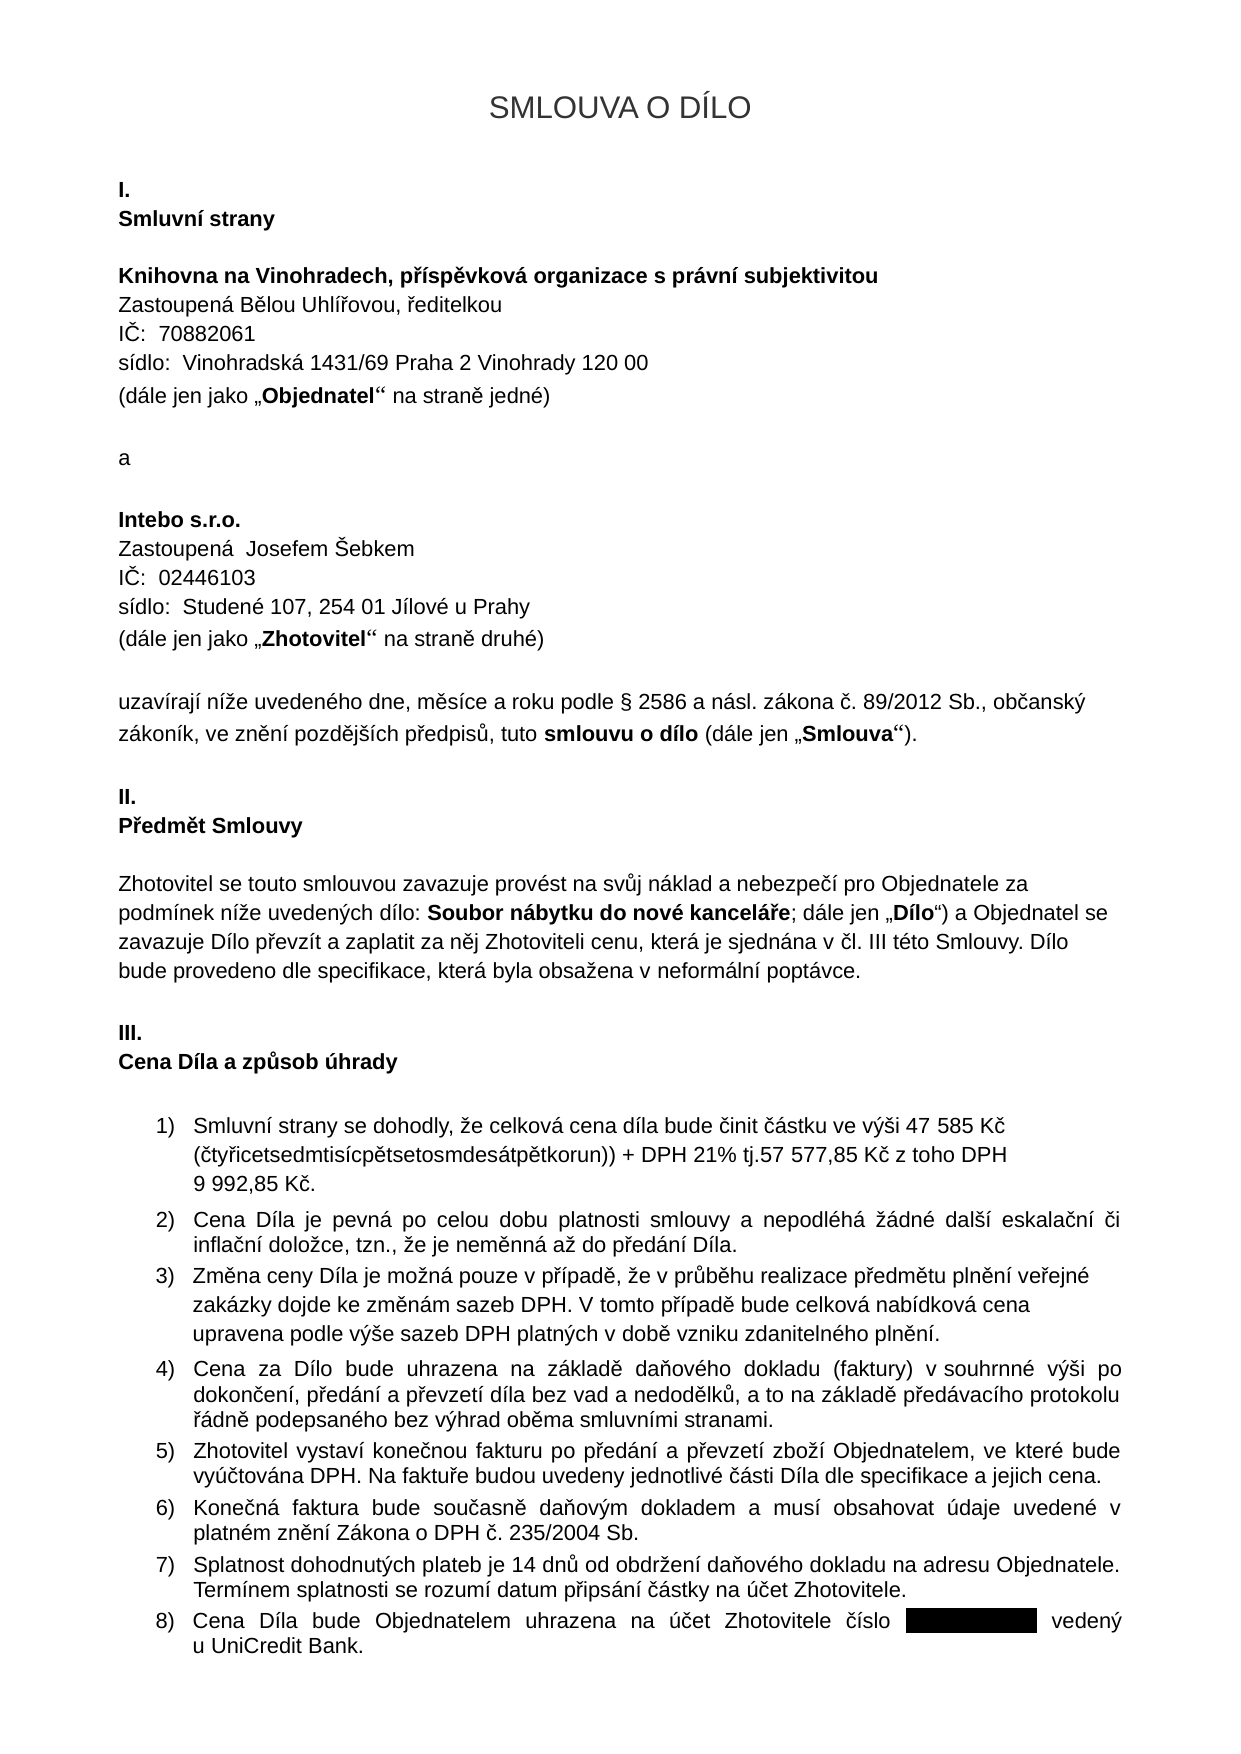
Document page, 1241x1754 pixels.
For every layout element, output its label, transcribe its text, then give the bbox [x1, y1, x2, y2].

text a Intebo s.r.o. [118, 413, 1122, 532]
list Zhotovitel vystaví konečnou fakturu po předání a převzetí zboží Objednatelem, ve které bude vyúčtována DPH. Na faktuře budou uvedeny jednotlivé části Díla dle specifikace a jejich cena. [156, 1438, 1122, 1489]
text II. Předmět Smlouvy [118, 784, 1122, 867]
list Smluvní strany se dohodly, že celková cena díla bude činit částku ve výši 47 585 Kč (čtyřicetsedmtisícpětsetosmdesátpětkorun)) + DPH 21% tj.57 577,85 Kč z toho DPH 9 992,85 Kč. [156, 1113, 1122, 1197]
text III. Cena Díla a způsob úhrady [118, 1020, 1122, 1103]
list Splatnost dohodnutých plateb je 14 dnů od obdržení daňového dokladu na adresu Objednatele. Termínem splatnosti se rozumí datum připsání částky na účet Zhotovitele. [156, 1552, 1122, 1602]
list Konečná faktura bude současně daňovým dokladem a musí obsahovat údaje uvedené v platném znění Zákona o DPH č. 235/2004 Sb. [156, 1495, 1122, 1545]
list Cena Díla je pevná po celou dobu platnosti smlouvy a nepodléhá žádné další eskalační či inflační doložce, tzn., že je neměnná až do předání Díla. [156, 1207, 1122, 1257]
text Zastoupená Bělou Uhlířovou, ředitelkou IČ: 70882061 sídlo: Vinohradská 1431/69 Praha 2 Vinohrady 120 00 (dále jen jako „Objednatel“ na straně jedné) [118, 292, 1122, 408]
text Zastoupená Josefem Šebkem IČ: 02446103 sídlo: Studené 107, 254 01 Jílové u Prahy (dále jen jako „Zhotovitel“ na straně druhé) uzavírají níže uvedeného dne, měsíce a roku podle § 2586 a násl. zákona č. 89/2012 Sb., občanský zákoník, ve znění pozdějších předpisů, tuto smlouvu o dílo (dále jen „Smlouva“). [118, 536, 1122, 780]
list Změna ceny Díla je možná pouze v případě, že v průběhu realizace předmětu plnění veřejné zakázky dojde ke změnám sazeb DPH. V tomto případě bude celková nabídková cena upravena podle výše sazeb DPH platných v době vzniku zdanitelného plnění. [155, 1263, 1122, 1346]
list Cena za Dílo bude uhrazena na základě daňového dokladu (faktury) v souhrnné výši po dokončení, předání a převzetí díla bez vad a nedodělků, a to na základě předávacího protokolu řádně podepsaného bez výhrad oběma smluvními stranami. [156, 1356, 1122, 1432]
text SMLOUVA O DÍLO [118, 89, 1122, 158]
text I. Smluvní strany [118, 176, 1122, 231]
list Cena Díla bude Objednatelem uhrazena na účet Zhotovitele číslo xxxxxxxxxxxx vedený u UniCredit Bank. [155, 1608, 1122, 1659]
text Zhotovitel se touto smlouvou zavazuje provést na svůj náklad a nebezpečí pro Objednatele za podmínek níže uvedených dílo: Soubor nábytku do nové kanceláře; dále jen „Dílo“) a Objednatel se zavazuje Dílo převzít a zaplatit za něj Zhotoviteli cenu, která je sjednána v čl. III této Smlouvy. Dílo bude provedeno dle specifikace, která byla obsažena v neformální poptávce. [118, 871, 1122, 1016]
text Knihovna na Vinohradech, příspěvková organizace s právní subjektivitou [118, 234, 1122, 288]
